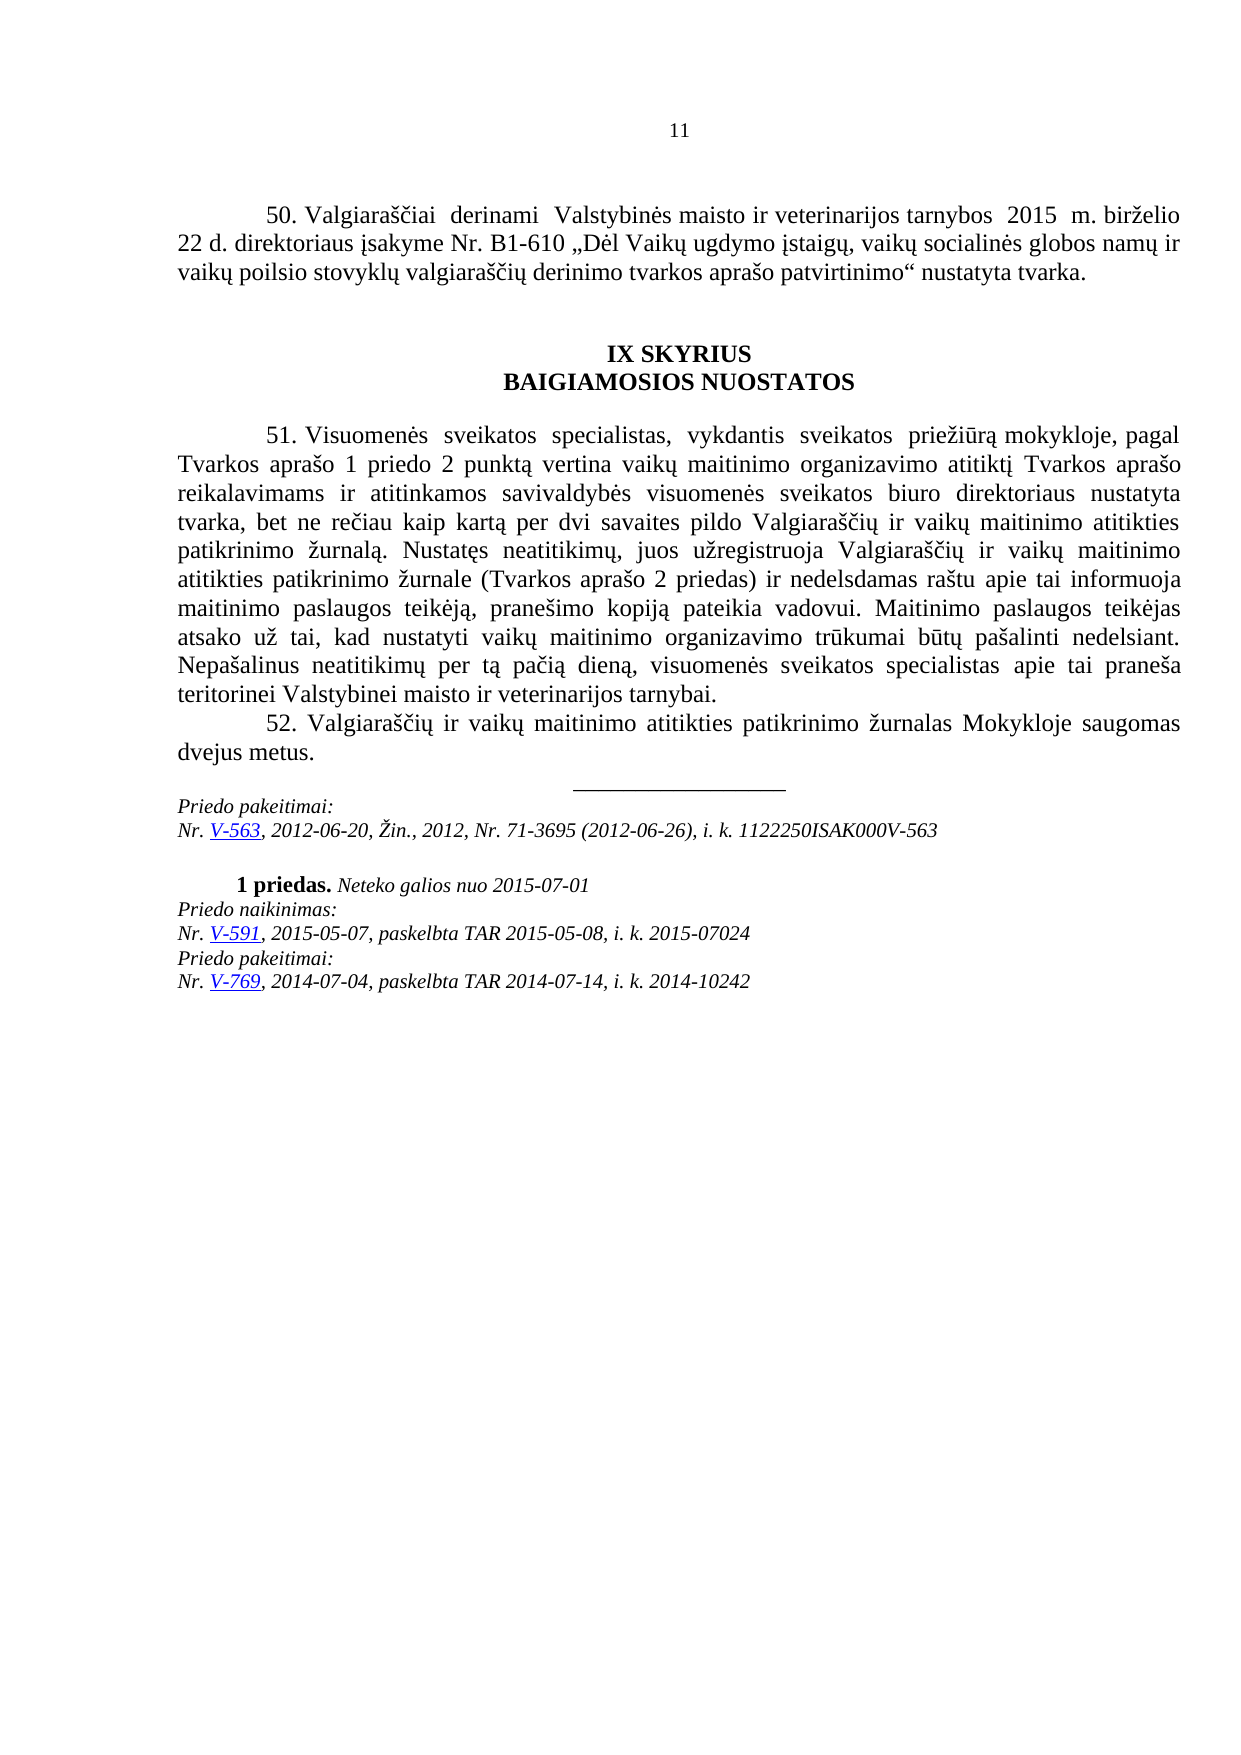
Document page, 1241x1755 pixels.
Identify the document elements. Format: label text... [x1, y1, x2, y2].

text BAIGIAMOSIOS NUOSTATOS [177, 367, 1181, 396]
text Nr. V-563, 2012-06-20, Žin., 2012, Nr. 71-3695 (2012-06-26), i. k. 1122250ISAK000V-563 [177, 818, 1181, 842]
text 1 priedas. Neteko galios nuo 2015-07-01 [177, 871, 1181, 897]
text 50. Valgiaraščiai derinami Valstybinės maisto ir veterinarijos tarnybos 2015 m. birželio 22 d. direktoriaus įsakyme Nr. B1-610 „Dėl Vaikų ugdymo įstaigų, vaikų socialinės globos namų ir vaikų poilsio stovyklų valgiaraščių derinimo tvarkos aprašo patvirtinimo“ nustatyta tvarka. [177, 200, 1181, 286]
text _________________ [177, 765, 1181, 794]
text IX SKYRIUS [177, 339, 1181, 367]
text Nr. V-591, 2015-05-07, paskelbta TAR 2015-05-08, i. k. 2015-07024 [177, 921, 1181, 945]
text Priedo pakeitimai: [177, 794, 1181, 818]
text Priedo pakeitimai: [177, 945, 1181, 969]
text Nr. V-769, 2014-07-04, paskelbta TAR 2014-07-14, i. k. 2014-10242 [177, 969, 1181, 993]
text 52. Valgiaraščių ir vaikų maitinimo atitikties patikrinimo žurnalas Mokykloje saugomas dvejus metus. [177, 708, 1181, 765]
text 51. Visuomenės sveikatos specialistas, vykdantis sveikatos priežiūrą mokykloje, pagal Tvarkos aprašo 1 priedo 2 punktą vertina vaikų maitinimo organizavimo atitiktį Tvarkos aprašo reikalavimams ir atitinkamos savivaldybės visuomenės sveikatos biuro direktoriaus nustatyta tvarka, bet ne rečiau kaip kartą per dvi savaites pildo Valgiaraščių ir vaikų maitinimo atitikties patikrinimo žurnalą. Nustatęs neatitikimų, juos užregistruoja Valgiaraščių ir vaikų maitinimo atitikties patikrinimo žurnale (Tvarkos aprašo 2 priedas) ir nedelsdamas raštu apie tai informuoja maitinimo paslaugos teikėją, pranešimo kopiją pateikia vadovui. Maitinimo paslaugos teikėjas atsako už tai, kad nustatyti vaikų maitinimo organizavimo trūkumai būtų pašalinti nedelsiant. Nepašalinus neatitikimų per tą pačią dieną, visuomenės sveikatos specialistas apie tai praneša teritorinei Valstybinei maisto ir veterinarijos tarnybai. [177, 420, 1181, 708]
text Priedo naikinimas: [177, 897, 1181, 921]
